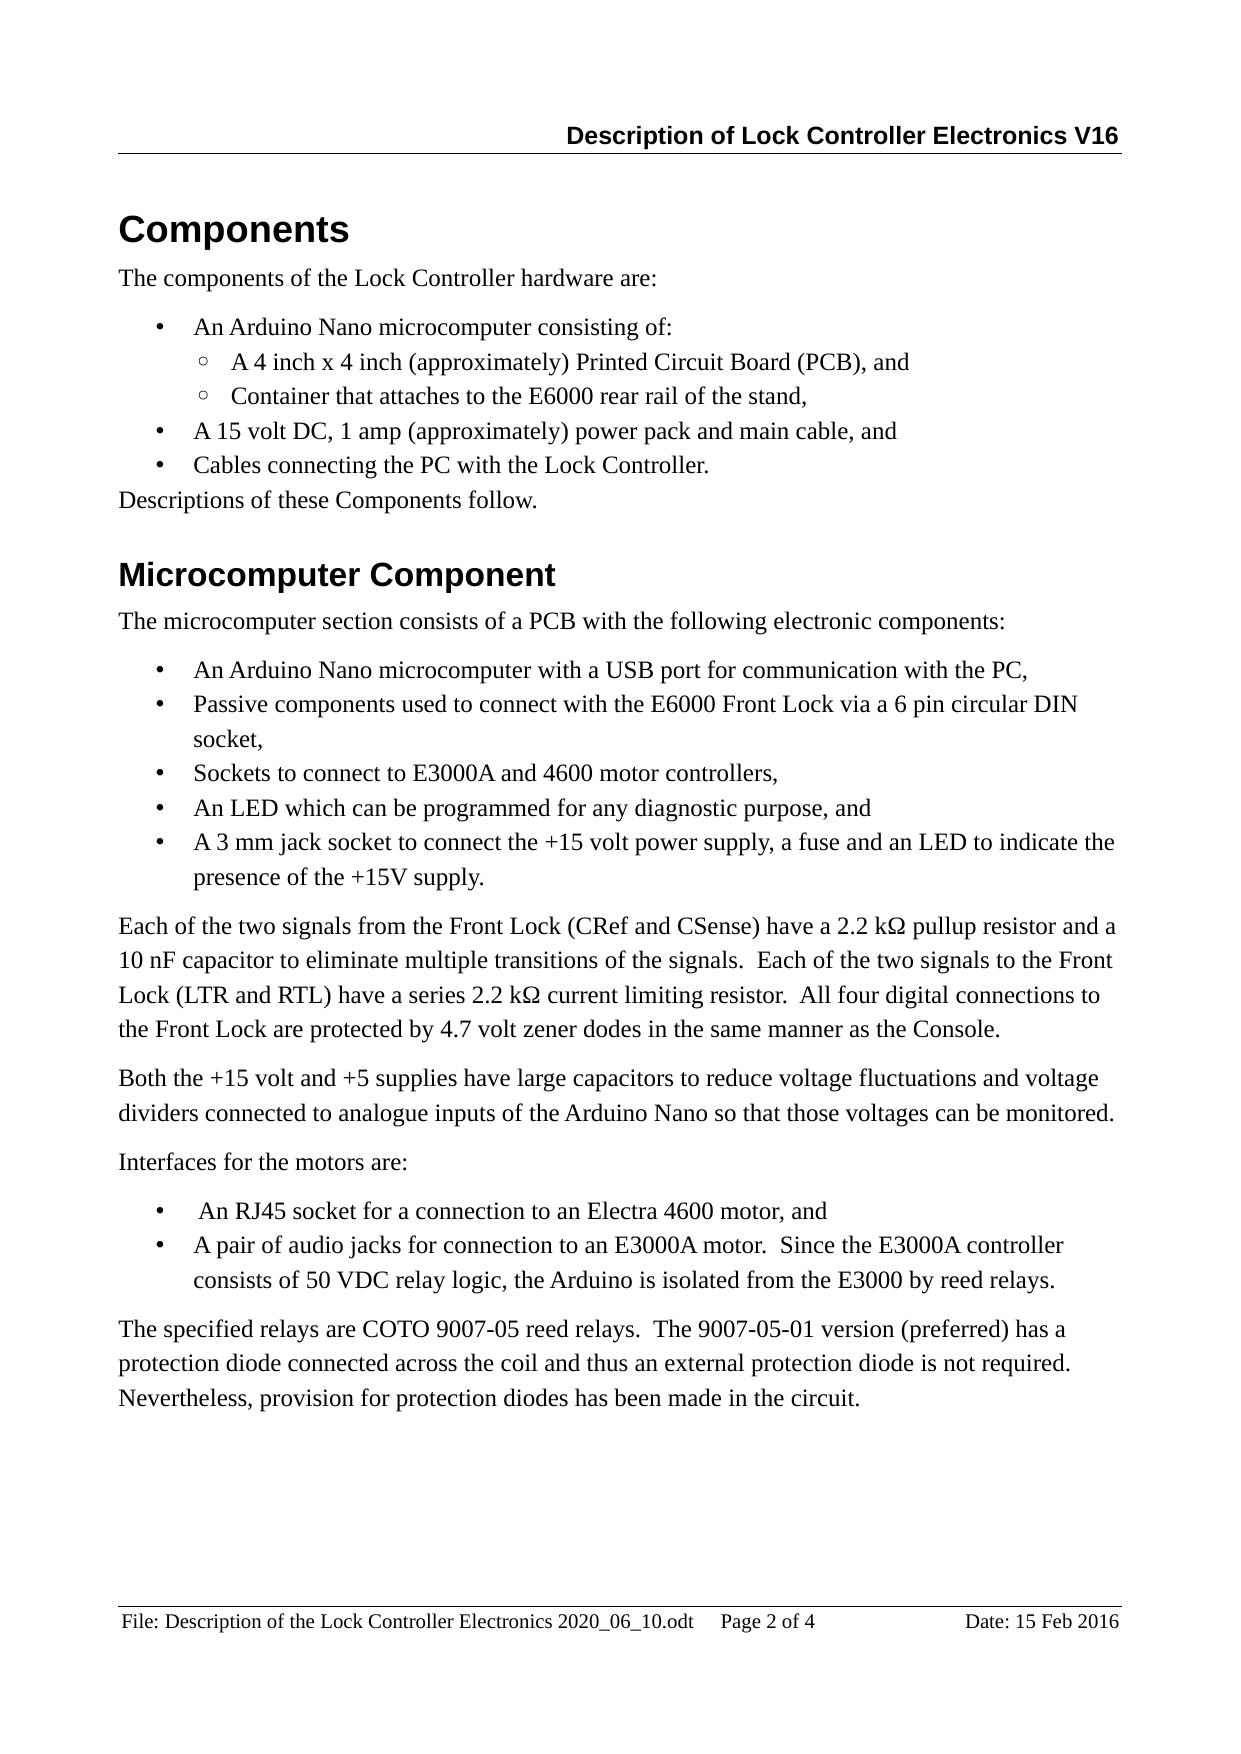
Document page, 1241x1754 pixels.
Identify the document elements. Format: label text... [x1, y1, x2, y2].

text Interfaces for the motors are: [118, 1147, 1122, 1176]
subtitle Components [118, 207, 1122, 251]
subtitle Microcomputer Component [118, 555, 1122, 593]
list A 3 mm jack socket to connect the +15 volt power supply, a fuse and an LED to indicate the presence of the +15V supply. [156, 827, 1122, 891]
list Passive components used to connect with the E6000 Front Lock via a 6 pin circular DIN socket, [156, 689, 1122, 753]
list An LED which can be programmed for any diagnostic purpose, and [156, 793, 1122, 822]
list A 4 inch x 4 inch (approximately) Printed Circuit Board (PCB), and [193, 347, 1122, 376]
list Cables connecting the PC with the Lock Controller. [156, 450, 1122, 479]
list An RJ45 socket for a connection to an Electra 4600 motor, and [156, 1196, 1122, 1225]
text The components of the Lock Controller hardware are: [118, 263, 1122, 292]
list Container that attaches to the E6000 rear rail of the stand, [193, 381, 1122, 410]
list Sockets to connect to E3000A and 4600 motor controllers, [156, 758, 1122, 787]
text The specified relays are COTO 9007-05 reed relays. The 9007-05-01 version (preferred) has a protection diode connected across the coil and thus an external protection diode is not required. Nevertheless, provision for protection diodes has been made in the circuit. [118, 1314, 1122, 1412]
text The microcomputer section consists of a PCB with the following electronic components: [118, 606, 1122, 635]
text Descriptions of these Components follow. [118, 485, 1122, 514]
list A pair of audio jacks for connection to an E3000A motor. Since the E3000A controller consists of 50 VDC relay logic, the Arduino is isolated from the E3000 by reed relays. [156, 1231, 1122, 1294]
list An Arduino Nano microcomputer consisting of: [156, 312, 1122, 341]
text Each of the two signals from the Front Lock (CRef and CSense) have a 2.2 kΩ pullup resistor and a 10 nF capacitor to eliminate multiple transitions of the signals. Each of the two signals to the Front Lock (LTR and RTL) have a series 2.2 kΩ current limiting resistor. All four digital connections to the Front Lock are protected by 4.7 volt zener dodes in the same manner as the Console. [118, 911, 1122, 1043]
list A 15 volt DC, 1 amp (approximately) power pack and main cable, and [156, 416, 1122, 445]
list An Arduino Nano microcomputer with a USB port for communication with the PC, [156, 655, 1122, 684]
text Both the +15 volt and +5 supplies have large capacitors to reduce voltage fluctuations and voltage dividers connected to analogue inputs of the Arduino Nano so that those voltages can be monitored. [118, 1063, 1122, 1127]
